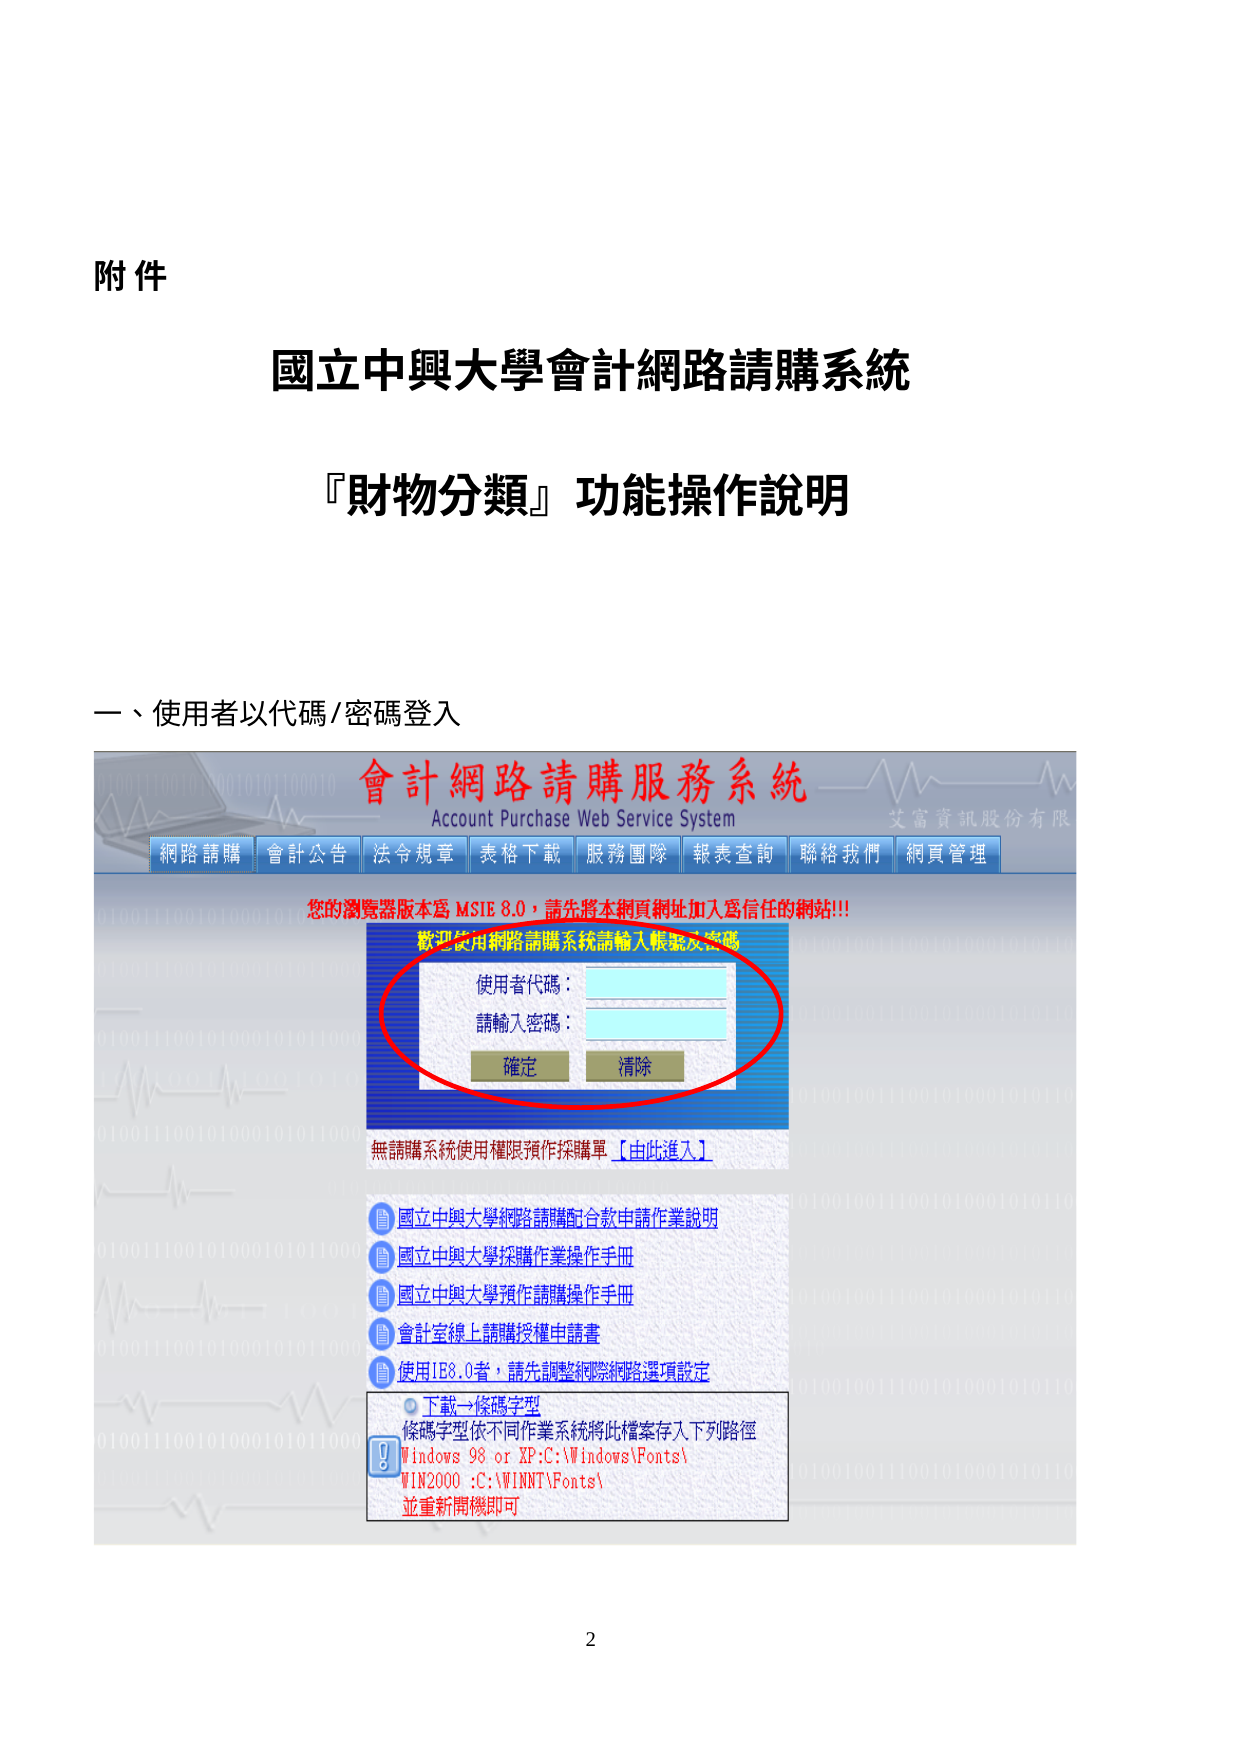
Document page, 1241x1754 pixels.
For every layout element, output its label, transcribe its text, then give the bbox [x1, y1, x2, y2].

text 『財物分類』功能操作說明 [94, 420, 1087, 545]
text 附 件 [94, 233, 1087, 295]
text 一、使用者以代碼/密碼登入 [94, 670, 1087, 733]
text 國立中興大學會計網路請購系統 [94, 295, 1087, 420]
